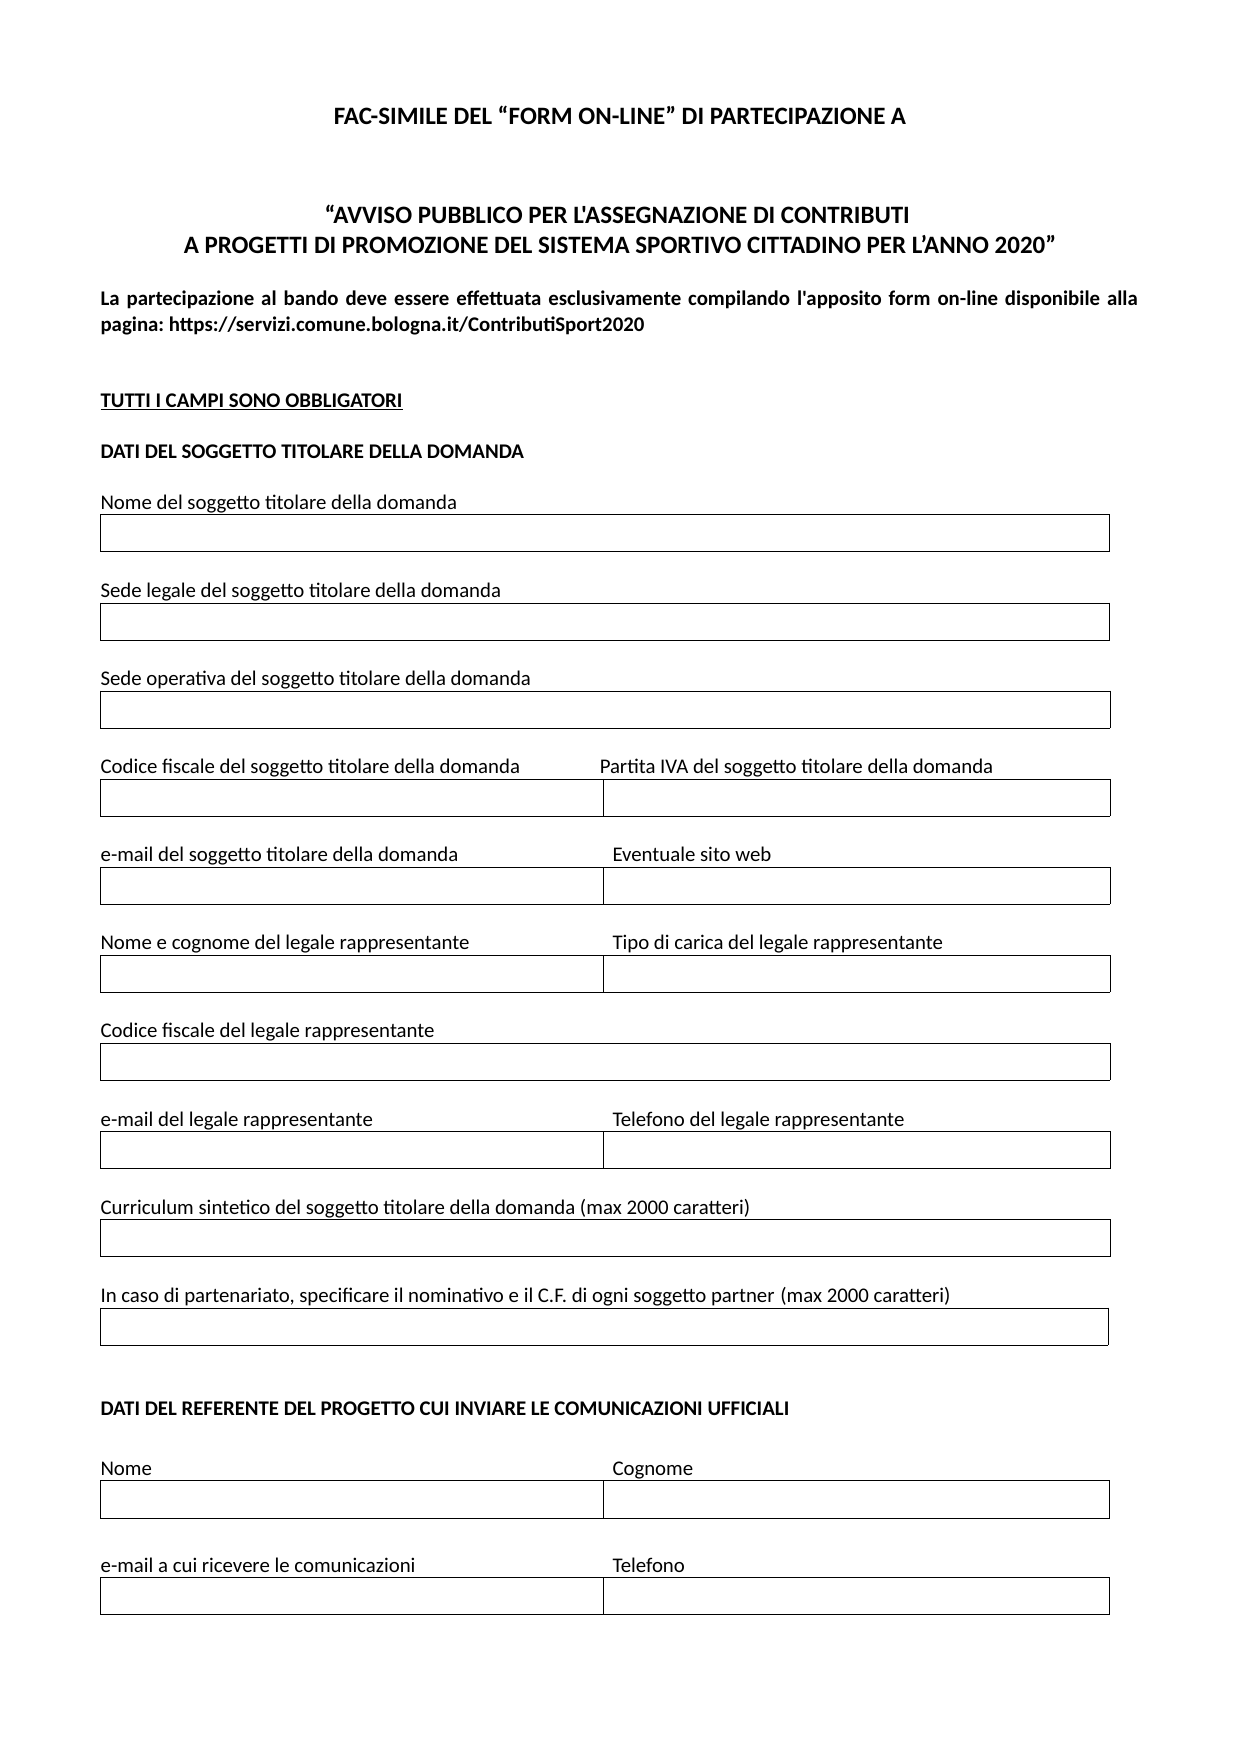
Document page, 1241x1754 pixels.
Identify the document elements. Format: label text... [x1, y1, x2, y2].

table_header [101, 1132, 603, 1168]
table_header [101, 1309, 1108, 1344]
text DATI DEL REFERENTE DEL PROGETTO CUI INVIARE LE COMUNICAZIONI UFFICIALI [100, 1396, 1140, 1421]
text Sede legale del soggetto titolare della domanda [100, 577, 1140, 602]
text Codice fiscale del soggetto titolare della domanda Partita IVA del soggetto titolare della domanda [100, 753, 1140, 779]
table_header [604, 1481, 1109, 1517]
text Nome del soggetto titolare della domanda [100, 489, 1140, 514]
table_header [101, 1578, 603, 1614]
text e-mail a cui ricevere le comunicazioni Telefono [100, 1552, 1140, 1577]
table_header [604, 956, 1110, 992]
text A PROGETTI DI PROMOZIONE DEL SISTEMA SPORTIVO CITTADINO PER L’ANNO 2020” [100, 229, 1140, 260]
text Nome e cognome del legale rappresentante Tipo di carica del legale rappresentante [100, 929, 1140, 955]
text Sede operativa del soggetto titolare della domanda [100, 665, 1140, 691]
table_header [604, 1132, 1110, 1168]
text Nome Cognome [100, 1455, 1140, 1480]
table_header [101, 1044, 1110, 1080]
table_header [604, 868, 1110, 904]
text In caso di partenariato, specificare il nominativo e il C.F. di ogni soggetto partner (max 2000 caratteri) [100, 1282, 1140, 1307]
table_header [101, 1481, 603, 1517]
text Curriculum sintetico del soggetto titolare della domanda (max 2000 caratteri) [100, 1194, 1140, 1219]
text La partecipazione al bando deve essere effettuata esclusivamente compilando l'apposito form on-line disponibile alla pagina: https://servizi.comune.bologna.it/ContributiSport2020 [100, 286, 1140, 336]
text e-mail del soggetto titolare della domanda Eventuale sito web [100, 841, 1140, 867]
table_header [101, 956, 603, 992]
text FAC-SIMILE DEL “FORM ON-LINE” DI PARTECIPAZIONE A [100, 100, 1140, 131]
table_header [604, 1578, 1109, 1614]
text “AVVISO PUBBLICO PER L'ASSEGNAZIONE DI CONTRIBUTI [100, 199, 1140, 229]
table_header [604, 780, 1110, 816]
table_header [101, 692, 1110, 728]
table_header [101, 780, 603, 816]
table_header [101, 515, 1109, 551]
table_header [101, 604, 1109, 639]
text DATI DEL SOGGETTO TITOLARE DELLA DOMANDA [100, 438, 1140, 463]
table_header [101, 1220, 1110, 1256]
text TUTTI I CAMPI SONO OBBLIGATORI [100, 387, 1140, 413]
table_header [101, 868, 603, 904]
text Codice fiscale del legale rappresentante [100, 1018, 1140, 1043]
text e-mail del legale rappresentante Telefono del legale rappresentante [100, 1106, 1140, 1131]
